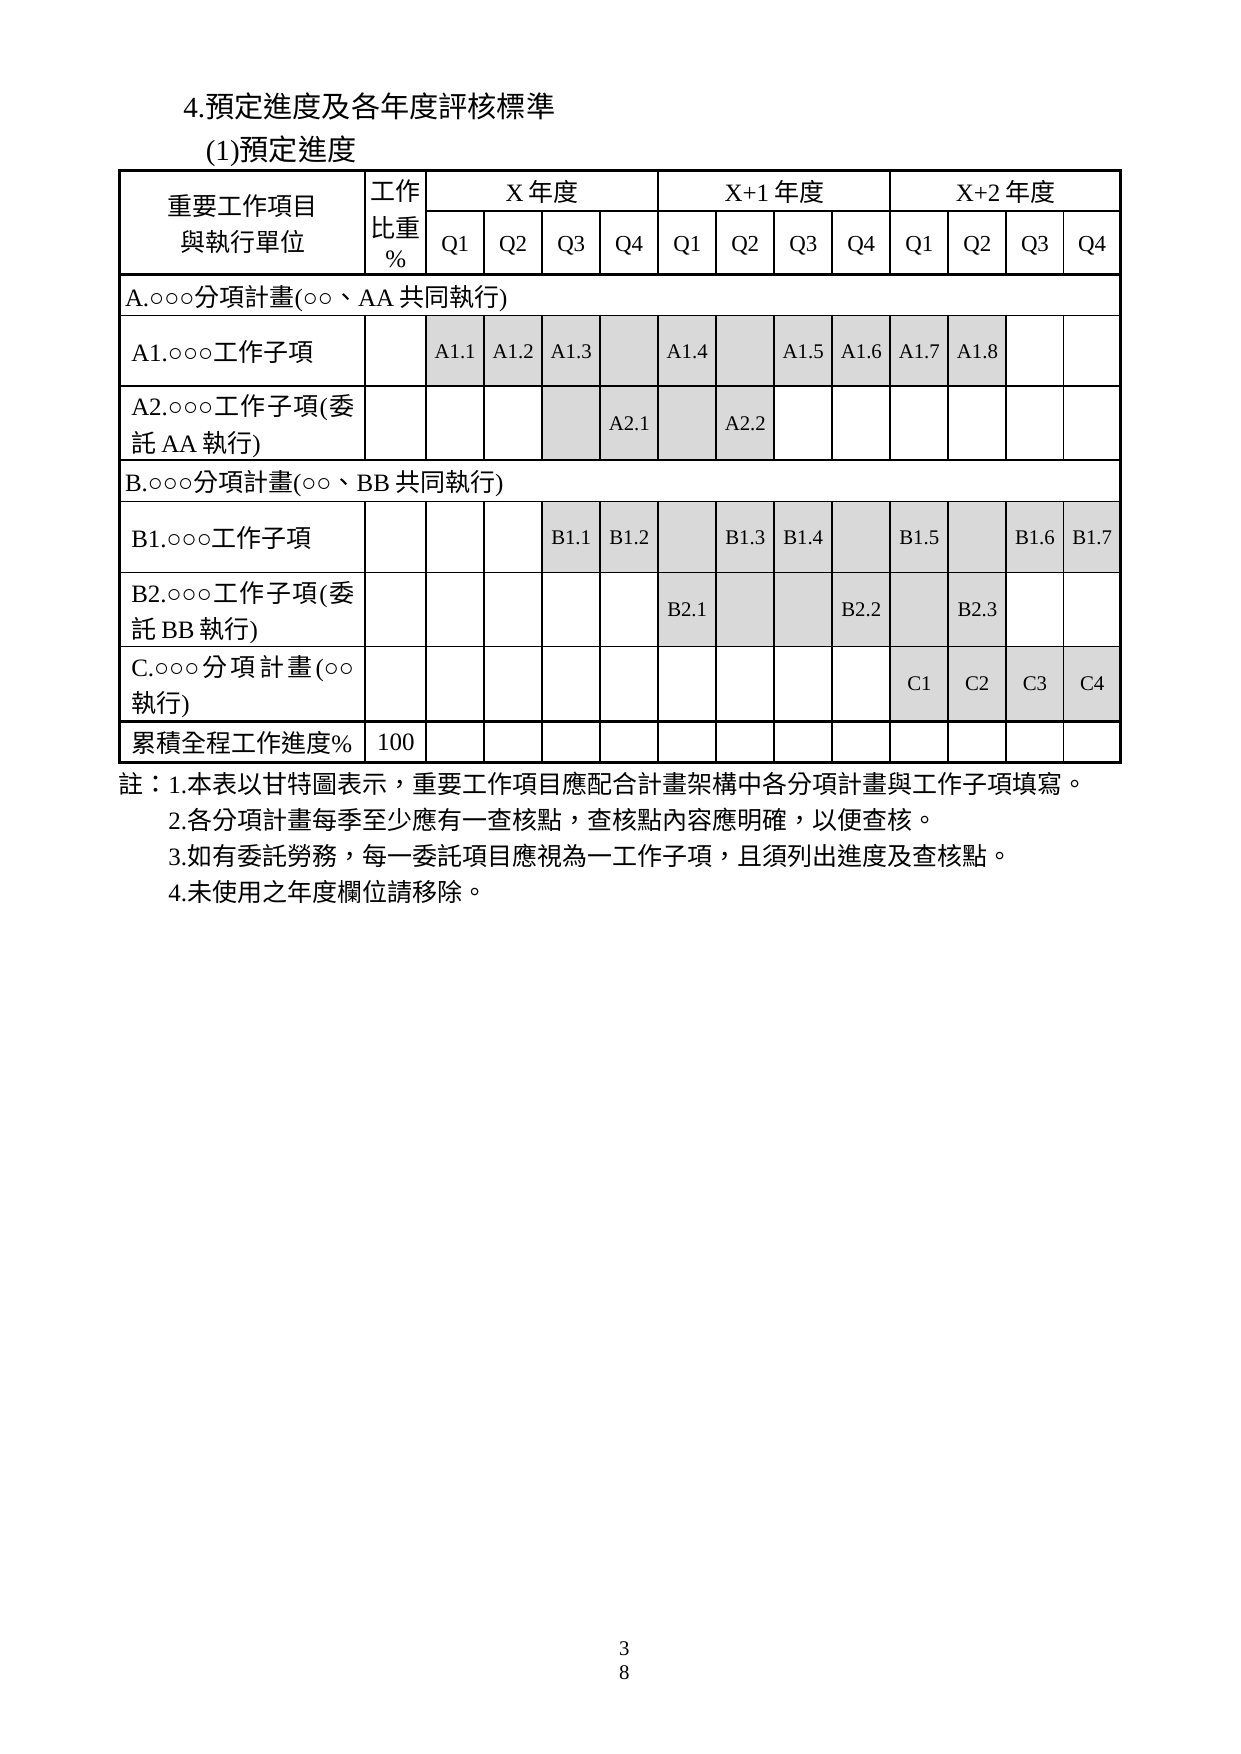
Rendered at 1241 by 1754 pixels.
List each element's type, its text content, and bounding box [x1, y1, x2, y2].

table_cell [366, 316, 425, 385]
table_cell Q2 [717, 212, 773, 273]
table_cell B1.2 [601, 502, 657, 572]
table_cell B1.5 [891, 502, 947, 572]
table_cell B2.1 [659, 573, 715, 646]
table_cell [485, 502, 541, 572]
table_cell [1007, 316, 1063, 385]
table_cell B2.○○○工作子項(委託BB執行) [121, 573, 364, 646]
table_cell A2.○○○工作子項(委託AA執行) [121, 387, 364, 459]
table_cell Q1 [427, 212, 483, 273]
table_cell Q4 [601, 212, 657, 273]
table_cell B1.1 [543, 502, 599, 572]
table_cell [543, 647, 599, 720]
table_header X+2年度 [891, 172, 1119, 210]
table_cell A2.2 [717, 387, 773, 459]
table_cell [543, 723, 599, 761]
table_cell B1.4 [775, 502, 831, 572]
text 3.如有委託勞務，每一委託項目應視為一工作子項，且須列出進度及查核點。 [168, 837, 1122, 873]
table_cell [601, 723, 657, 761]
list 預定進度及各年度評核標準 [183, 81, 1122, 127]
table_cell A1.2 [485, 316, 541, 385]
table_cell B1.7 [1064, 502, 1119, 572]
table_cell A1.6 [833, 316, 889, 385]
table_cell A1.3 [543, 316, 599, 385]
table_cell [717, 573, 773, 646]
table_cell [427, 647, 483, 720]
table_cell [891, 723, 947, 761]
table_header 重要工作項目 與執行單位 [121, 172, 364, 273]
table_cell [366, 573, 425, 646]
table_cell 累積全程工作進度% [121, 723, 364, 761]
table_cell [485, 647, 541, 720]
table_cell [949, 723, 1005, 761]
table_cell B2.3 [949, 573, 1005, 646]
table_cell A1.7 [891, 316, 947, 385]
table_cell [891, 387, 947, 459]
table_cell [601, 573, 657, 646]
text 4.未使用之年度欄位請移除。 [168, 873, 1122, 909]
table_cell [833, 723, 889, 761]
table_cell [1007, 573, 1063, 646]
table_cell [427, 502, 483, 572]
table_cell A2.1 [601, 387, 657, 459]
table_cell [775, 647, 831, 720]
table_cell Q3 [1007, 212, 1063, 273]
table_cell B1.6 [1007, 502, 1063, 572]
table_cell C3 [1007, 647, 1063, 720]
table_cell [543, 387, 599, 459]
table_cell [949, 387, 1005, 459]
table_cell C4 [1064, 647, 1119, 720]
table_cell Q3 [775, 212, 831, 273]
text 註：1.本表以甘特圖表示，重要工作項目應配合計畫架構中各分項計畫與工作子項填寫。 [118, 764, 1122, 800]
table_cell [427, 723, 483, 761]
table_cell [427, 573, 483, 646]
list 預定進度 [206, 127, 1122, 169]
table_cell C.○○○分項計畫(○○執行) [121, 647, 364, 720]
table_cell [1007, 387, 1063, 459]
table_cell Q3 [543, 212, 599, 273]
table_cell [1064, 573, 1119, 646]
table_cell Q2 [485, 212, 541, 273]
table_cell A.○○○分項計畫(○○、AA共同執行) [121, 276, 1119, 314]
table_cell C1 [891, 647, 947, 720]
table_cell [775, 573, 831, 646]
table_cell [485, 387, 541, 459]
table_cell 100 [366, 723, 425, 761]
table_cell [775, 387, 831, 459]
table_cell B1.3 [717, 502, 773, 572]
table_cell A1.8 [949, 316, 1005, 385]
table_cell [717, 647, 773, 720]
table_cell A1.4 [659, 316, 715, 385]
table_cell [659, 387, 715, 459]
table_cell Q2 [949, 212, 1005, 273]
table_cell [949, 502, 1005, 572]
table_cell B2.2 [833, 573, 889, 646]
table_cell [659, 723, 715, 761]
table_cell A1.5 [775, 316, 831, 385]
table_cell [543, 573, 599, 646]
table_cell B1.○○○工作子項 [121, 502, 364, 572]
table_cell C2 [949, 647, 1005, 720]
table_cell [833, 387, 889, 459]
table_cell [833, 502, 889, 572]
table_cell [717, 723, 773, 761]
table_cell [717, 316, 773, 385]
table_cell [775, 723, 831, 761]
table_header X年度 [427, 172, 657, 210]
table_cell [485, 723, 541, 761]
table_cell [485, 573, 541, 646]
table_cell Q4 [1064, 212, 1119, 273]
table_cell [1064, 387, 1119, 459]
table_cell [366, 502, 425, 572]
table_cell [1007, 723, 1063, 761]
table_cell A1.1 [427, 316, 483, 385]
table_cell [1064, 723, 1119, 761]
table_cell Q1 [891, 212, 947, 273]
table_cell [366, 387, 425, 459]
table_cell A1.○○○工作子項 [121, 316, 364, 385]
text 2.各分項計畫每季至少應有一查核點，查核點內容應明確，以便查核。 [168, 800, 1122, 837]
table_cell [427, 387, 483, 459]
table_header X+1年度 [659, 172, 889, 210]
table_cell [833, 647, 889, 720]
table_cell [659, 502, 715, 572]
table_header 工作比重% [366, 172, 425, 273]
table_cell B.○○○分項計畫(○○、BB共同執行) [121, 461, 1119, 501]
table_cell [601, 647, 657, 720]
table_cell [659, 647, 715, 720]
table_cell [1064, 316, 1119, 385]
table_cell [891, 573, 947, 646]
table_cell [366, 647, 425, 720]
table_cell Q4 [833, 212, 889, 273]
table_cell [601, 316, 657, 385]
table_cell Q1 [659, 212, 715, 273]
